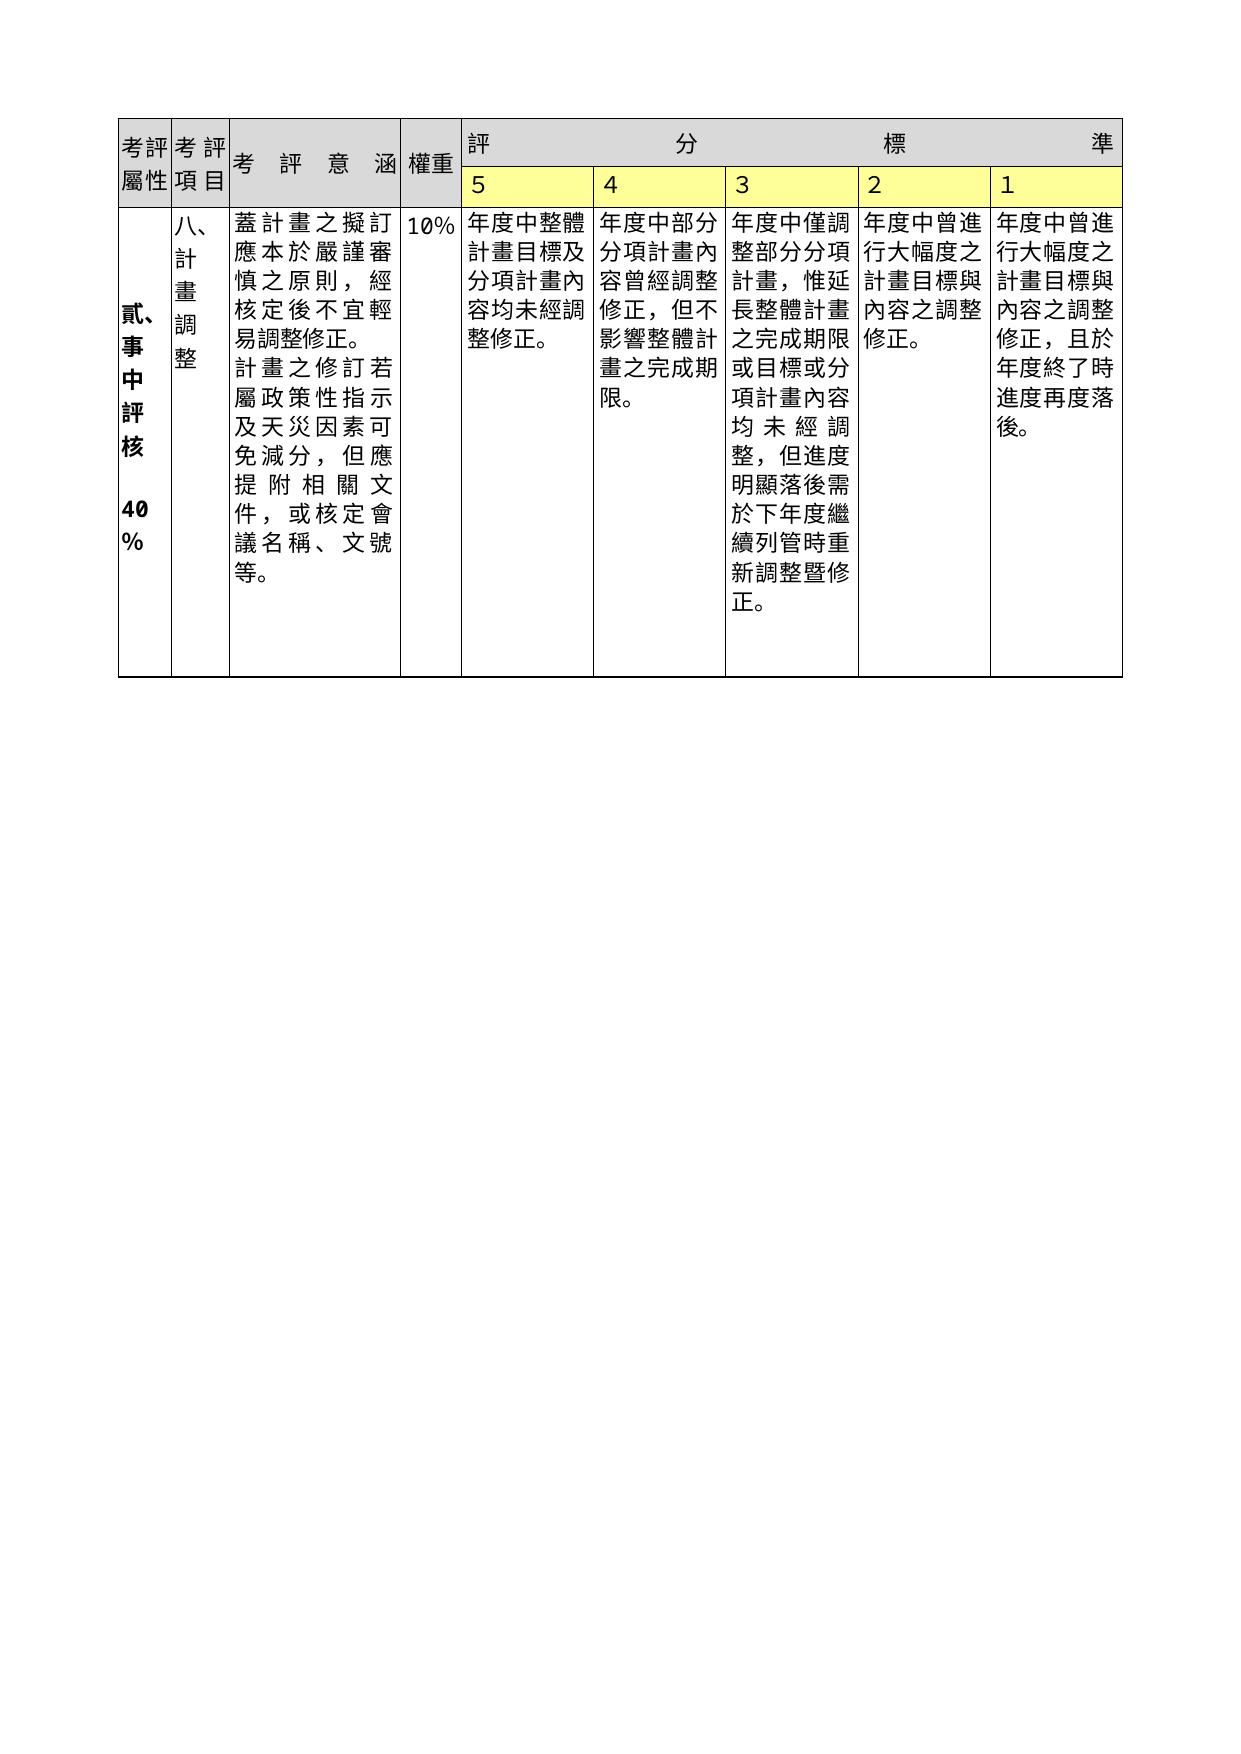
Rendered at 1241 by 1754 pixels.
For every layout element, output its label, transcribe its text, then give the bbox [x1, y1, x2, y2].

table_cell 八、 計 畫 調 整 [172, 208, 229, 676]
table_cell ５ [462, 167, 593, 207]
table_cell ２ [859, 167, 990, 207]
table_header 評分標準 [462, 119, 1122, 166]
table_header 考評項目 [172, 119, 229, 207]
table_cell 蓋計畫之擬訂應本於嚴謹審慎之原則，經核定後不宜輕易調整修正。 計畫之修訂若屬政策性指示及天災因素可免減分，但應提附相關文件，或核定會議名稱、文號等。 [230, 208, 400, 676]
table_header 考評屬性 [119, 119, 171, 207]
table_cell 年度中部分分項計畫內容曾經調整修正，但不影響整體計畫之完成期限。 [594, 208, 725, 676]
table_cell ３ [726, 167, 858, 207]
table_cell 貳、 事 中 評 核 40％ [119, 208, 171, 676]
table_cell 10％ [401, 208, 461, 676]
table_cell 年度中曾進行大幅度之計畫目標與內容之調整修正。 [859, 208, 990, 676]
table_cell 年度中曾進行大幅度之計畫目標與內容之調整修正，且於年度終了時進度再度落後。 [991, 208, 1122, 676]
table_cell 年度中僅調整部分分項計畫，惟延長整體計畫之完成期限或目標或分項計畫內容均未經調整，但進度明顯落後需於下年度繼續列管時重新調整暨修正。 [726, 208, 858, 676]
table_cell 年度中整體計畫目標及分項計畫內容均未經調整修正。 [462, 208, 593, 676]
table_header 權重 [401, 119, 461, 207]
table_cell ４ [594, 167, 725, 207]
table_cell １ [991, 167, 1122, 207]
table_header 考評意涵 [230, 119, 400, 207]
